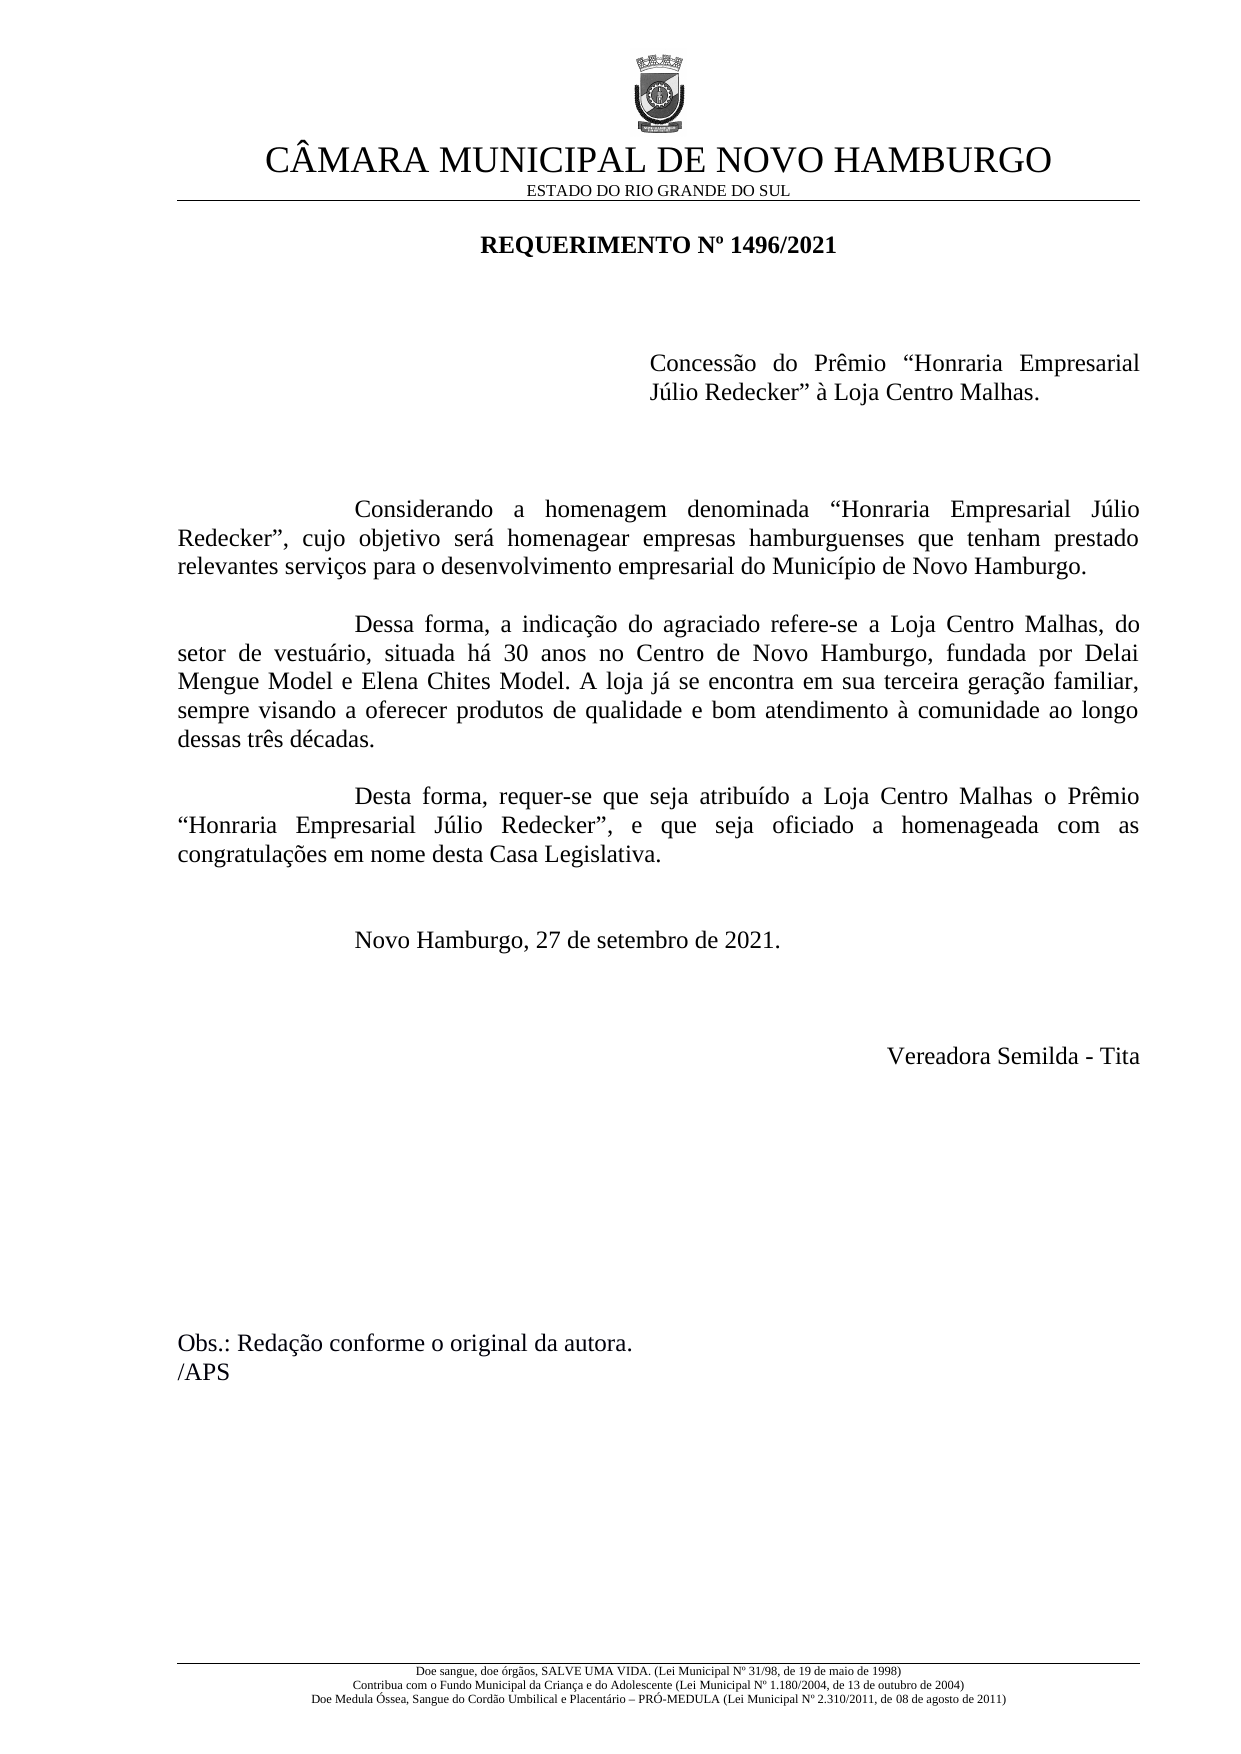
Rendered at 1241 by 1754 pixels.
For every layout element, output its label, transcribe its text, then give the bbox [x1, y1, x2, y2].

text Obs.: Redação conforme o original da autora. [177, 1328, 1140, 1357]
text Vereadora Semilda - Tita [177, 1041, 1140, 1070]
text Concessão do Prêmio “Honraria Empresarial Júlio Redecker” à Loja Centro Malhas. [649, 348, 1140, 405]
text REQUERIMENTO Nº 1496/2021 [177, 231, 1140, 259]
text /APS [177, 1357, 1140, 1386]
text Dessa forma, a indicação do agraciado refere-se a Loja Centro Malhas, do setor de vestuário, situada há 30 anos no Centro de Novo Hamburgo, fundada por Delai Mengue Model e Elena Chites Model. A loja já se encontra em sua terceira geração familiar, sempre visando a oferecer produtos de qualidade e bom atendimento à comunidade ao longo dessas três décadas. [177, 609, 1140, 753]
text Novo Hamburgo, 27 de setembro de 2021. [177, 925, 1140, 954]
text Considerando a homenagem denominada “Honraria Empresarial Júlio Redecker”, cujo objetivo será homenagear empresas hamburguenses que tenham prestado relevantes serviços para o desenvolvimento empresarial do Município de Novo Hamburgo. [177, 494, 1140, 580]
text Desta forma, requer-se que seja atribuído a Loja Centro Malhas o Prêmio “Honraria Empresarial Júlio Redecker”, e que seja oficiado a homenageada com as congratulações em nome desta Casa Legislativa. [177, 781, 1140, 868]
